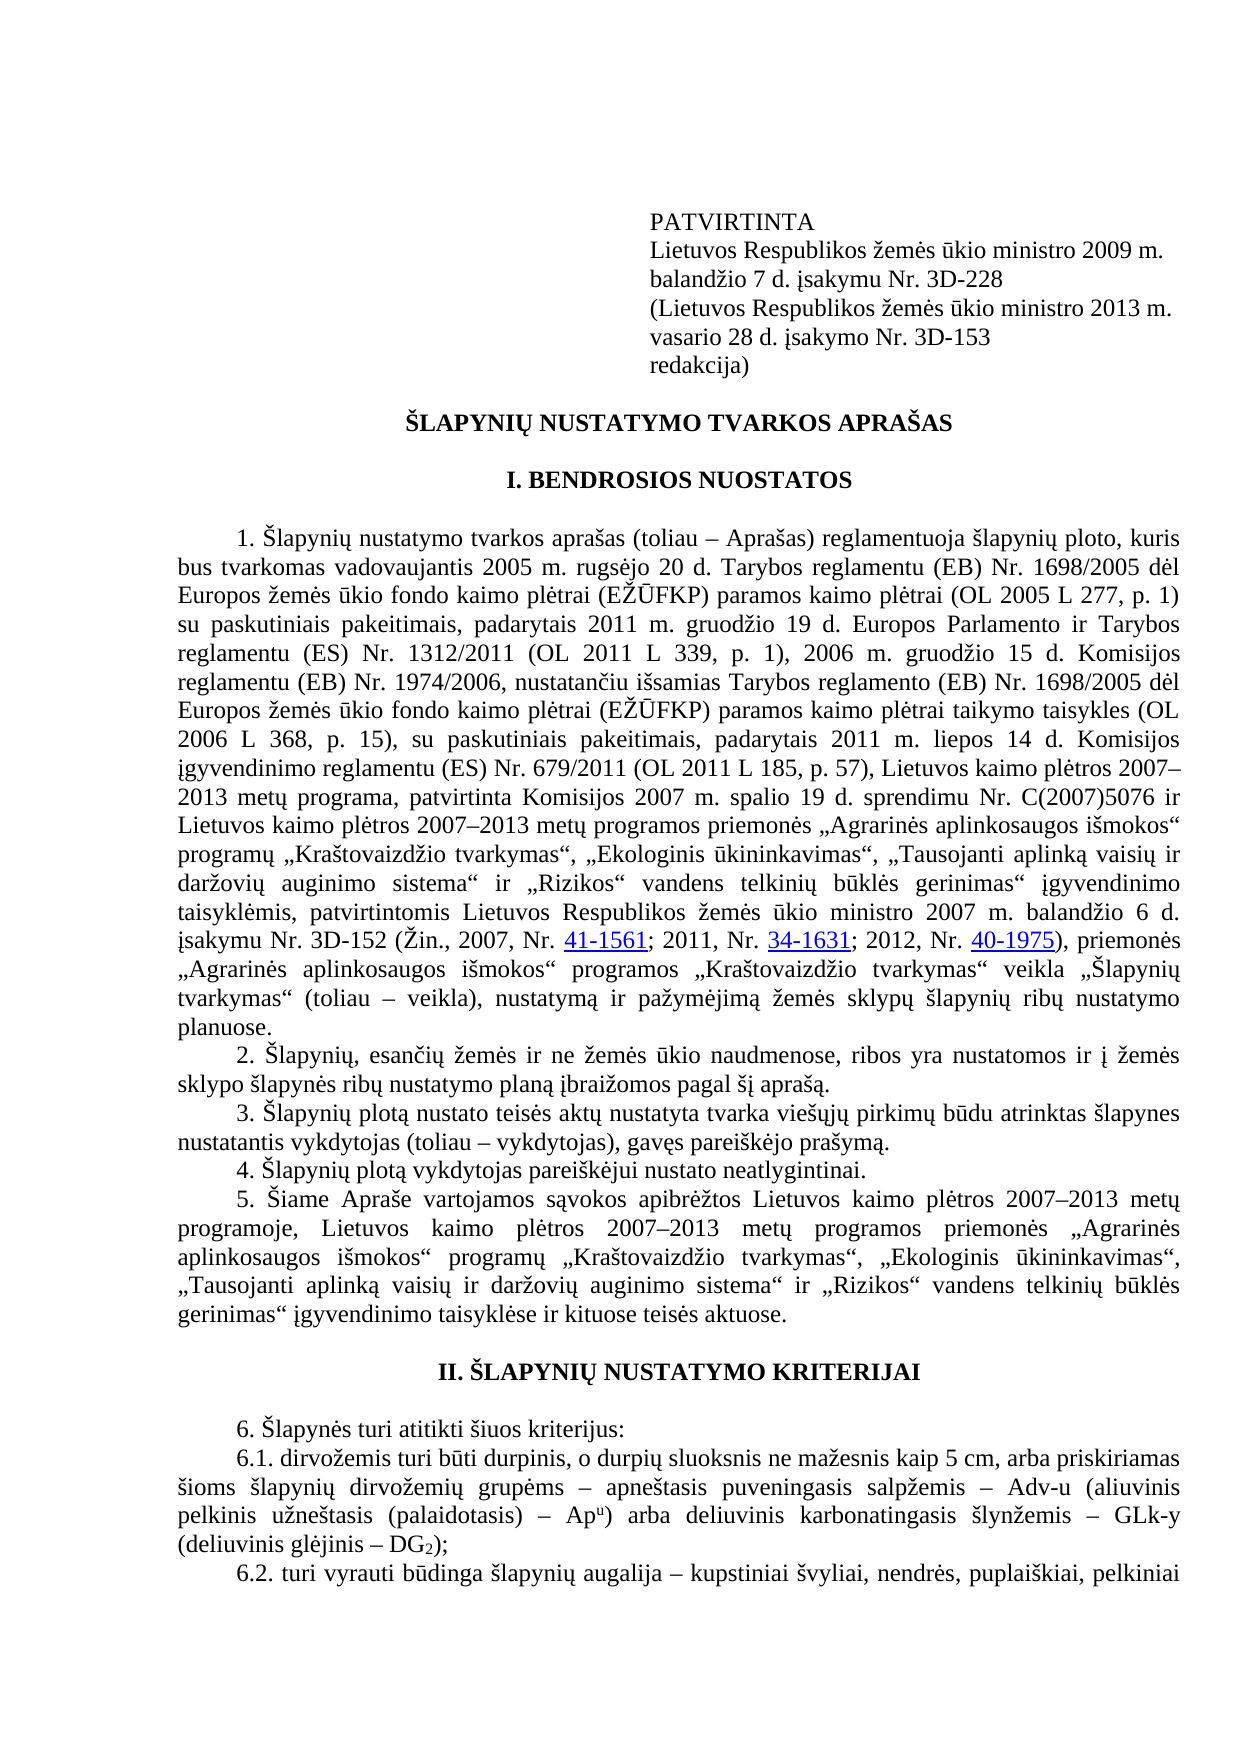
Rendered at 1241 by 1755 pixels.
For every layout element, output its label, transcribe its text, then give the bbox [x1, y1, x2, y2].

text II. ŠLAPYNIŲ NUSTATYMo KRITERIJAI [177, 1357, 1181, 1385]
text PATVIRTINTA [649, 207, 1181, 235]
text (Lietuvos Respublikos žemės ūkio ministro 2013 m. vasario 28 d. įsakymo Nr. 3D-153 [649, 293, 1181, 350]
text 6.2. turi vyrauti būdinga šlapynių augalija – kupstiniai švyliai, nendrės, puplaiškiai, pelkiniai [177, 1558, 1181, 1587]
text 2. Šlapynių, esančių žemės ir ne žemės ūkio naudmenose, ribos yra nustatomos ir į žemės sklypo šlapynės ribų nustatymo planą įbraižomos pagal šį aprašą. [177, 1040, 1181, 1098]
text 6. Šlapynės turi atitikti šiuos kriterijus: [177, 1414, 1181, 1443]
text redakcija) [649, 350, 1181, 379]
text 4. Šlapynių plotą vykdytojas pareiškėjui nustato neatlygintinai. [177, 1155, 1181, 1184]
text 3. Šlapynių plotą nustato teisės aktų nustatyta tvarka viešųjų pirkimų būdu atrinktas šlapynes nustatantis vykdytojas (toliau – vykdytojas), gavęs pareiškėjo prašymą. [177, 1098, 1181, 1155]
text ŠLAPYNIŲ NUSTATYMO TVARKOS APRAŠAS [177, 408, 1181, 437]
text Lietuvos Respublikos žemės ūkio ministro 2009 m. balandžio 7 d. įsakymu Nr. 3D-228 [649, 235, 1181, 293]
text 1. Šlapynių nustatymo tvarkos aprašas (toliau – Aprašas) reglamentuoja šlapynių ploto, kuris bus tvarkomas vadovaujantis 2005 m. rugsėjo 20 d. Tarybos reglamentu (EB) Nr. 1698/2005 dėl Europos žemės ūkio fondo kaimo plėtrai (EŽŪFKP) paramos kaimo plėtrai (OL 2005 L 277, p. 1) su paskutiniais pakeitimais, padarytais 2011 m. gruodžio 19 d. Europos Parlamento ir Tarybos reglamentu (ES) Nr. 1312/2011 (OL 2011 L 339, p. 1), 2006 m. gruodžio 15 d. Komisijos reglamentu (EB) Nr. 1974/2006, nustatančiu išsamias Tarybos reglamento (EB) Nr. 1698/2005 dėl Europos žemės ūkio fondo kaimo plėtrai (EŽŪFKP) paramos kaimo plėtrai taikymo taisykles (OL 2006 L 368, p. 15), su paskutiniais pakeitimais, padarytais 2011 m. liepos 14 d. Komisijos įgyvendinimo reglamentu (ES) Nr. 679/2011 (OL 2011 L 185, p. 57), Lietuvos kaimo plėtros 2007–2013 metų programa, patvirtinta Komisijos 2007 m. spalio 19 d. sprendimu Nr. C(2007)5076 ir Lietuvos kaimo plėtros 2007–2013 metų programos priemonės „Agrarinės aplinkosaugos išmokos“ programų „Kraštovaizdžio tvarkymas“, „Ekologinis ūkininkavimas“, „Tausojanti aplinką vaisių ir daržovių auginimo sistema“ ir „Rizikos“ vandens telkinių būklės gerinimas“ įgyvendinimo taisyklėmis, patvirtintomis Lietuvos Respublikos žemės ūkio ministro 2007 m. balandžio 6 d. įsakymu Nr. 3D-152 (Žin., 2007, Nr. 41-1561; 2011, Nr. 34-1631; 2012, Nr. 40-1975), priemonės „Agrarinės aplinkosaugos išmokos“ programos „Kraštovaizdžio tvarkymas“ veikla „Šlapynių tvarkymas“ (toliau – veikla), nustatymą ir pažymėjimą žemės sklypų šlapynių ribų nustatymo planuose. [177, 523, 1181, 1040]
text I. Bendrosios nuostatos [177, 465, 1181, 494]
text 6.1. dirvožemis turi būti durpinis, o durpių sluoksnis ne mažesnis kaip 5 cm, arba priskiriamas šioms šlapynių dirvožemių grupėms – apneštasis puveningasis salpžemis – Adv-u (aliuvinis pelkinis užneštasis (palaidotasis) – Apu) arba deliuvinis karbonatingasis šlynžemis – GLk-y (deliuvinis glėjinis – DG2); [177, 1443, 1181, 1558]
text 5. Šiame Apraše vartojamos sąvokos apibrėžtos Lietuvos kaimo plėtros 2007–2013 metų programoje, Lietuvos kaimo plėtros 2007–2013 metų programos priemonės „Agrarinės aplinkosaugos išmokos“ programų „Kraštovaizdžio tvarkymas“, „Ekologinis ūkininkavimas“, „Tausojanti aplinką vaisių ir daržovių auginimo sistema“ ir „Rizikos“ vandens telkinių būklės gerinimas“ įgyvendinimo taisyklėse ir kituose teisės aktuose. [177, 1184, 1181, 1328]
